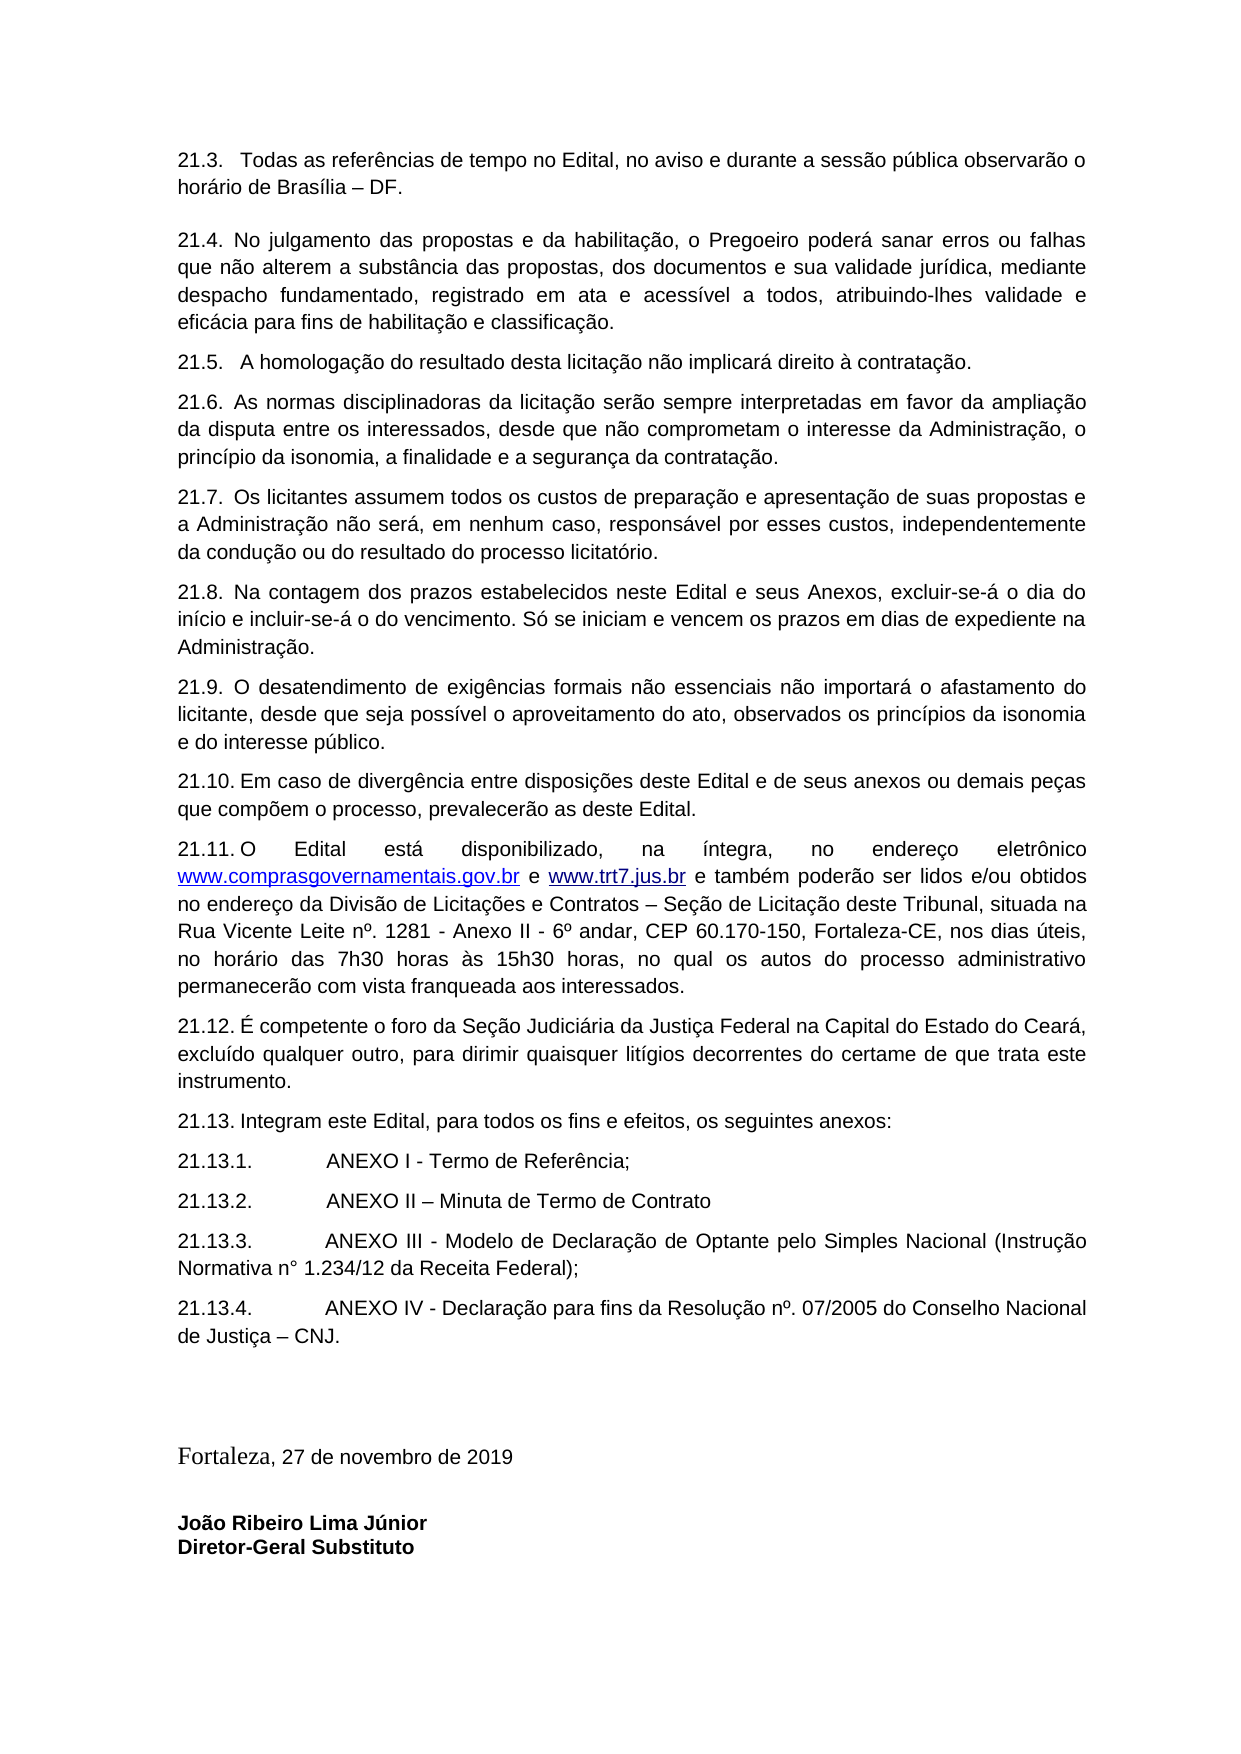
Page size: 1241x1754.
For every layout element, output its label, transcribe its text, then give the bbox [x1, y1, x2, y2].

list Em caso de divergência entre disposições deste Edital e de seus anexos ou demais peças que compõem o processo, prevalecerão as deste Edital. [177, 769, 1087, 821]
text João Ribeiro Lima Júnior [177, 1511, 1087, 1535]
list No julgamento das propostas e da habilitação, o Pregoeiro poderá sanar erros ou falhas que não alterem a substância das propostas, dos documentos e sua validade jurídica, mediante despacho fundamentado, registrado em ata e acessível a todos, atribuindo-lhes validade e eficácia para fins de habilitação e classificação. [177, 227, 1087, 334]
list Os licitantes assumem todos os custos de preparação e apresentação de suas propostas e a Administração não será, em nenhum caso, responsável por esses custos, independentemente da condução ou do resultado do processo licitatório. [177, 485, 1087, 564]
list ANEXO IV - Declaração para fins da Resolução nº. 07/2005 do Conselho Nacional de Justiça – CNJ. [177, 1296, 1087, 1348]
list Integram este Edital, para todos os fins e efeitos, os seguintes anexos: [177, 1109, 1087, 1133]
text Diretor-Geral Substituto [177, 1535, 1087, 1559]
list O desatendimento de exigências formais não essenciais não importará o afastamento do licitante, desde que seja possível o aproveitamento do ato, observados os princípios da isonomia e do interesse público. [177, 674, 1087, 753]
list Na contagem dos prazos estabelecidos neste Edital e seus Anexos, excluir-se-á o dia do início e incluir-se-á o do vencimento. Só se iniciam e vencem os prazos em dias de expediente na Administração. [177, 579, 1087, 658]
list ANEXO III - Modelo de Declaração de Optante pelo Simples Nacional (Instrução Normativa n° 1.234/12 da Receita Federal); [177, 1229, 1087, 1280]
list A homologação do resultado desta licitação não implicará direito à contratação. [177, 350, 1087, 374]
list As normas disciplinadoras da licitação serão sempre interpretadas em favor da ampliação da disputa entre os interessados, desde que não comprometam o interesse da Administração, o princípio da isonomia, a finalidade e a segurança da contratação. [177, 390, 1087, 469]
list ANEXO I - Termo de Referência; [177, 1149, 1087, 1173]
list Todas as referências de tempo no Edital, no aviso e durante a sessão pública observarão o horário de Brasília – DF. [177, 148, 1087, 199]
list ANEXO II – Minuta de Termo de Contrato [177, 1189, 1087, 1213]
list É competente o foro da Seção Judiciária da Justiça Federal na Capital do Estado do Ceará, excluído qualquer outro, para dirimir quaisquer litígios decorrentes do certame de que trata este instrumento. [177, 1014, 1087, 1093]
text Fortaleza, 27 de novembro de 2019 [177, 1441, 1089, 1470]
list O Edital está disponibilizado, na íntegra, no endereço eletrônico www.comprasgovernamentais.gov.br e www.trt7.jus.br e também poderão ser lidos e/ou obtidos no endereço da Divisão de Licitações e Contratos – Seção de Licitação deste Tribunal, situada na Rua Vicente Leite nº. 1281 - Anexo II - 6º andar, CEP 60.170-150, Fortaleza-CE, nos dias úteis, no horário das 7h30 horas às 15h30 horas, no qual os autos do processo administrativo permanecerão com vista franqueada aos interessados. [177, 837, 1087, 998]
